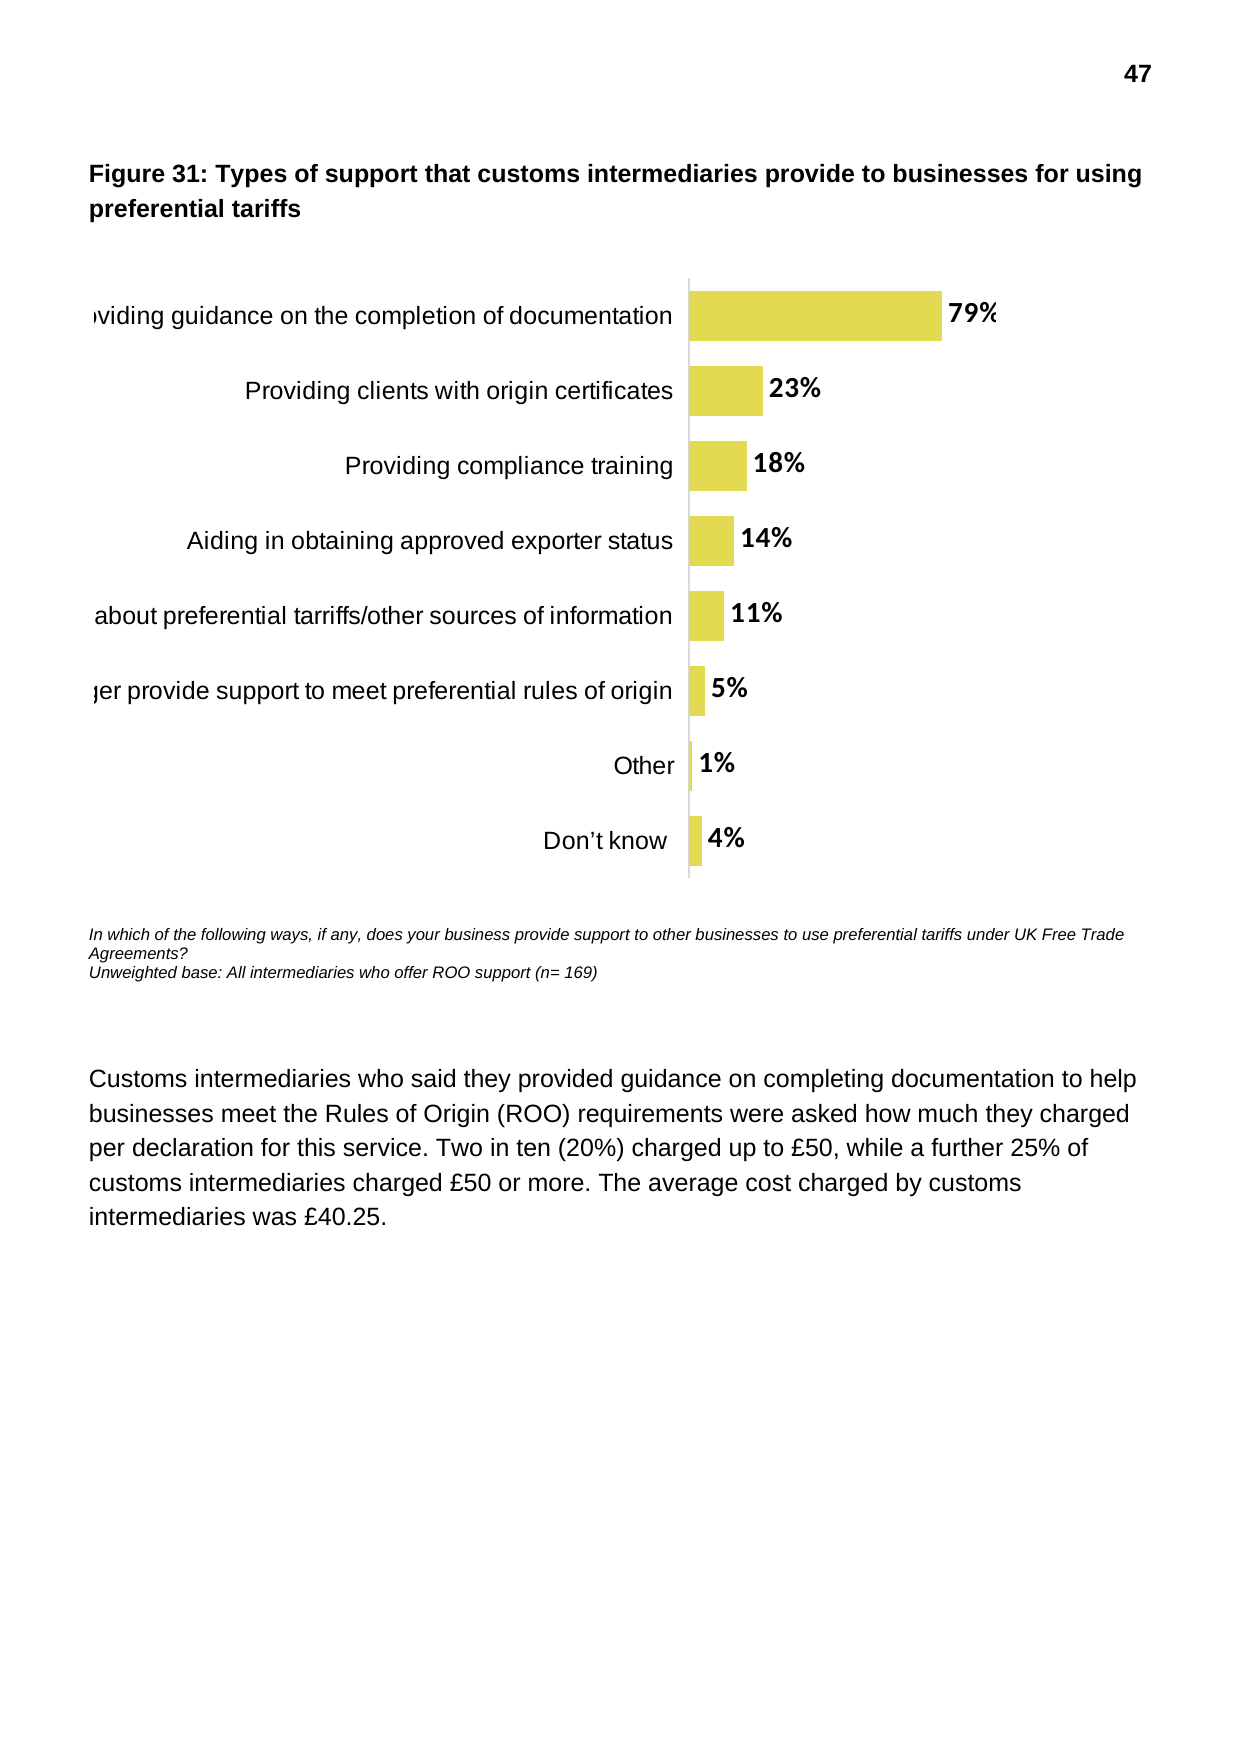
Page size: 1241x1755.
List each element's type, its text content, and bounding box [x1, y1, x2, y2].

text In which of the following ways, if any, does your business provide support to other businesses to use preferential tariffs under UK Free Trade Agreements? [89, 925, 1152, 963]
text Unweighted base: All intermediaries who offer ROO support (n= 169) [89, 963, 1152, 982]
text Customs intermediaries who said they provided guidance on completing documentation to help businesses meet the Rules of Origin (ROO) requirements were asked how much they charged per declaration for this service. Two in ten (20%) charged up to £50, while a further 25% of customs intermediaries charged £50 or more. The average cost charged by customs intermediaries was £40.25. [89, 1064, 1152, 1231]
text Figure 31: Types of support that customs intermediaries provide to businesses for using preferential tariffs [89, 159, 1152, 223]
